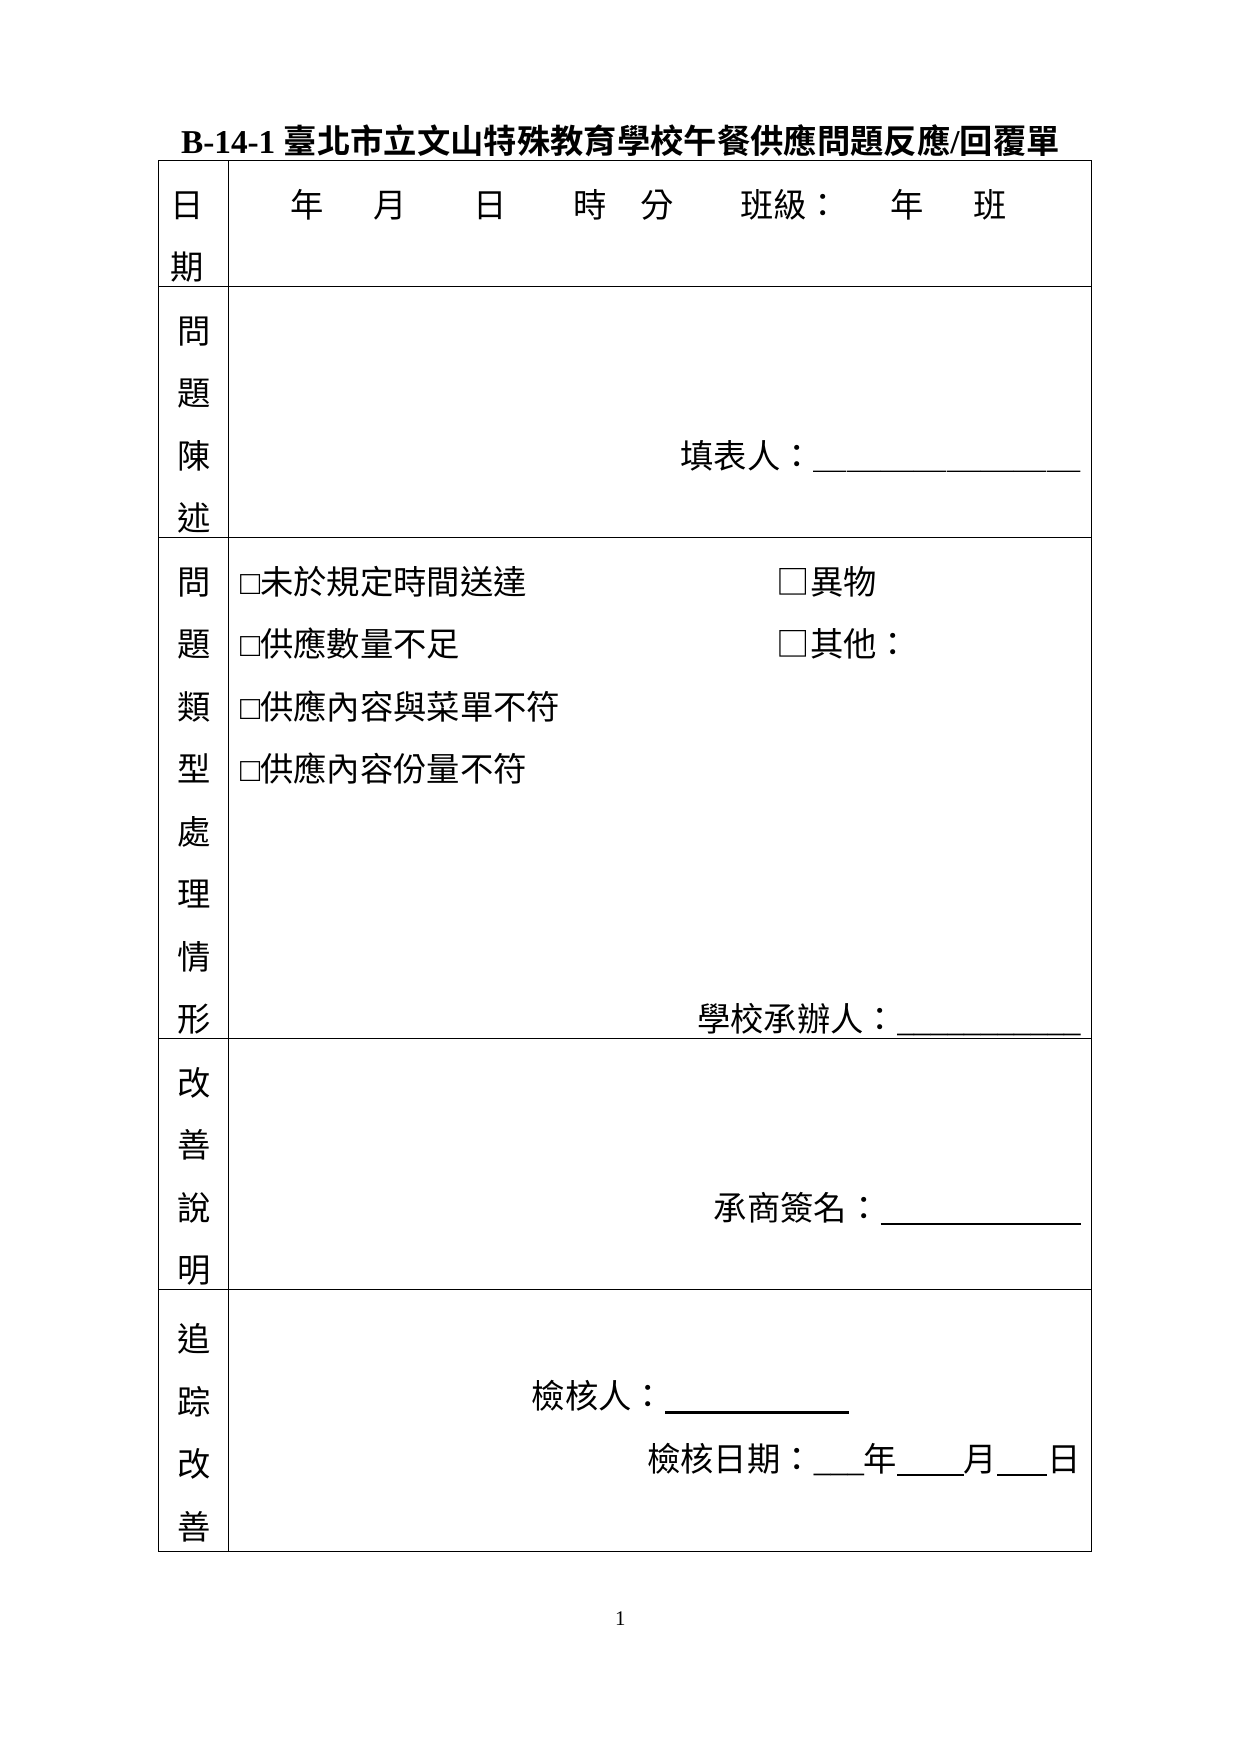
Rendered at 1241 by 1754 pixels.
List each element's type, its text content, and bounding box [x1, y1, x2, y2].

table_cell 問題類型 [159, 538, 228, 788]
table_header 年 月 日 時 分 班級： 年 班 [229, 161, 1091, 286]
table_cell 填表人：＿＿＿＿＿＿＿＿ [229, 287, 1091, 537]
table_cell 處理情形 [159, 788, 228, 1038]
table_cell 檢核人： 檢核日期：___年 月 日 [229, 1290, 1091, 1551]
text B-14-1 臺北市立文山特殊教育學校午餐供應問題反應/回覆單 [148, 97, 1092, 160]
table_cell □未於規定時間送達 □異物 □供應數量不足 □其他： □供應內容與菜單不符 □供應內容份量不符 [229, 538, 1091, 788]
table_cell 改善說明 [159, 1039, 228, 1289]
table_cell 問題 陳述 [159, 287, 228, 537]
table_cell 追踪改善 [159, 1290, 228, 1551]
table_cell 學校承辦人：___________ [229, 788, 1091, 1038]
table_header 日期 [159, 161, 228, 286]
table_cell 承商簽名： [229, 1039, 1091, 1289]
